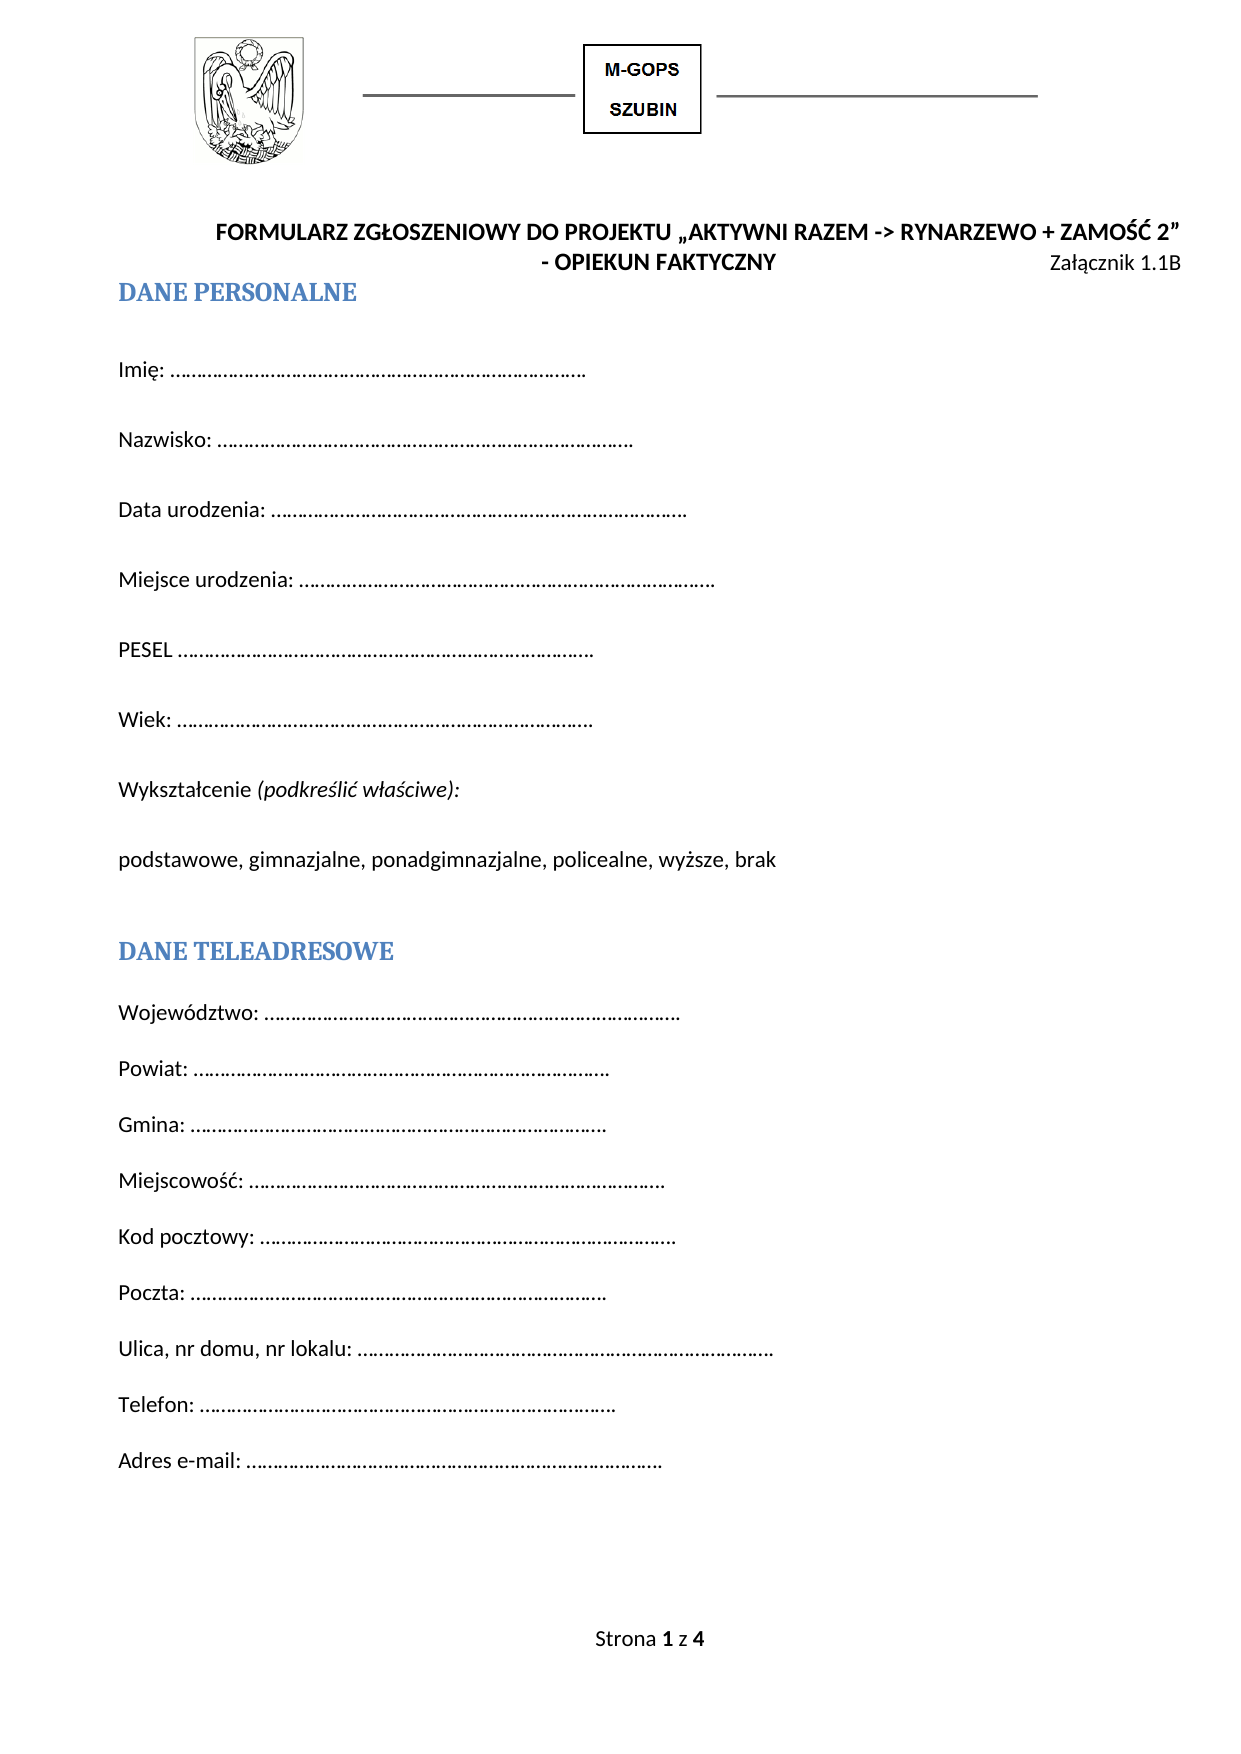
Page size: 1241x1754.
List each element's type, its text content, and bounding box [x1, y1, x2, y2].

text Wiek: ……………………………………………………………………. [118, 705, 1181, 733]
text Miejsce urodzenia: ……………………………………………………………………. [118, 565, 1181, 593]
subtitle DANE TELEADRESOWE [118, 936, 1181, 967]
text PESEL ……………………………………………………………………. [118, 635, 1181, 663]
text Gmina: ……………………………………………………………………. [118, 1110, 1181, 1138]
text Ulica, nr domu, nr lokalu: ……………………………………………………………………. [118, 1334, 1181, 1362]
text Miejscowość: ……………………………………………………………………. [118, 1166, 1181, 1194]
text Telefon: ……………………………………………………………………. Adres e-mail: ……………………………………………………………………. [118, 1390, 1181, 1474]
text podstawowe, gimnazjalne, ponadgimnazjalne, policealne, wyższe, brak [118, 845, 1181, 873]
text Imię: ……………………………………………………………………. Nazwisko: ……………………………………………………………………. Data urodzenia: ……………………………………………………………………. [118, 355, 1181, 523]
text FORMULARZ ZGŁOSZENIOWY DO PROJEKTU „AKTYWNI RAZEM -> RYNARZEWO + ZAMOŚĆ 2” - OPIEKUN FAKTYCZNY Załącznik 1.1B [118, 216, 1181, 277]
text Kod pocztowy: ……………………………………………………………………. Poczta: ……………………………………………………………………. [118, 1222, 1181, 1306]
text Wykształcenie (podkreślić właściwe): [118, 775, 1181, 803]
text DANE PERSONALNE [118, 277, 1181, 308]
text Województwo: ……………………………………………………………………. Powiat: ……………………………………………………………………. [118, 998, 1181, 1082]
